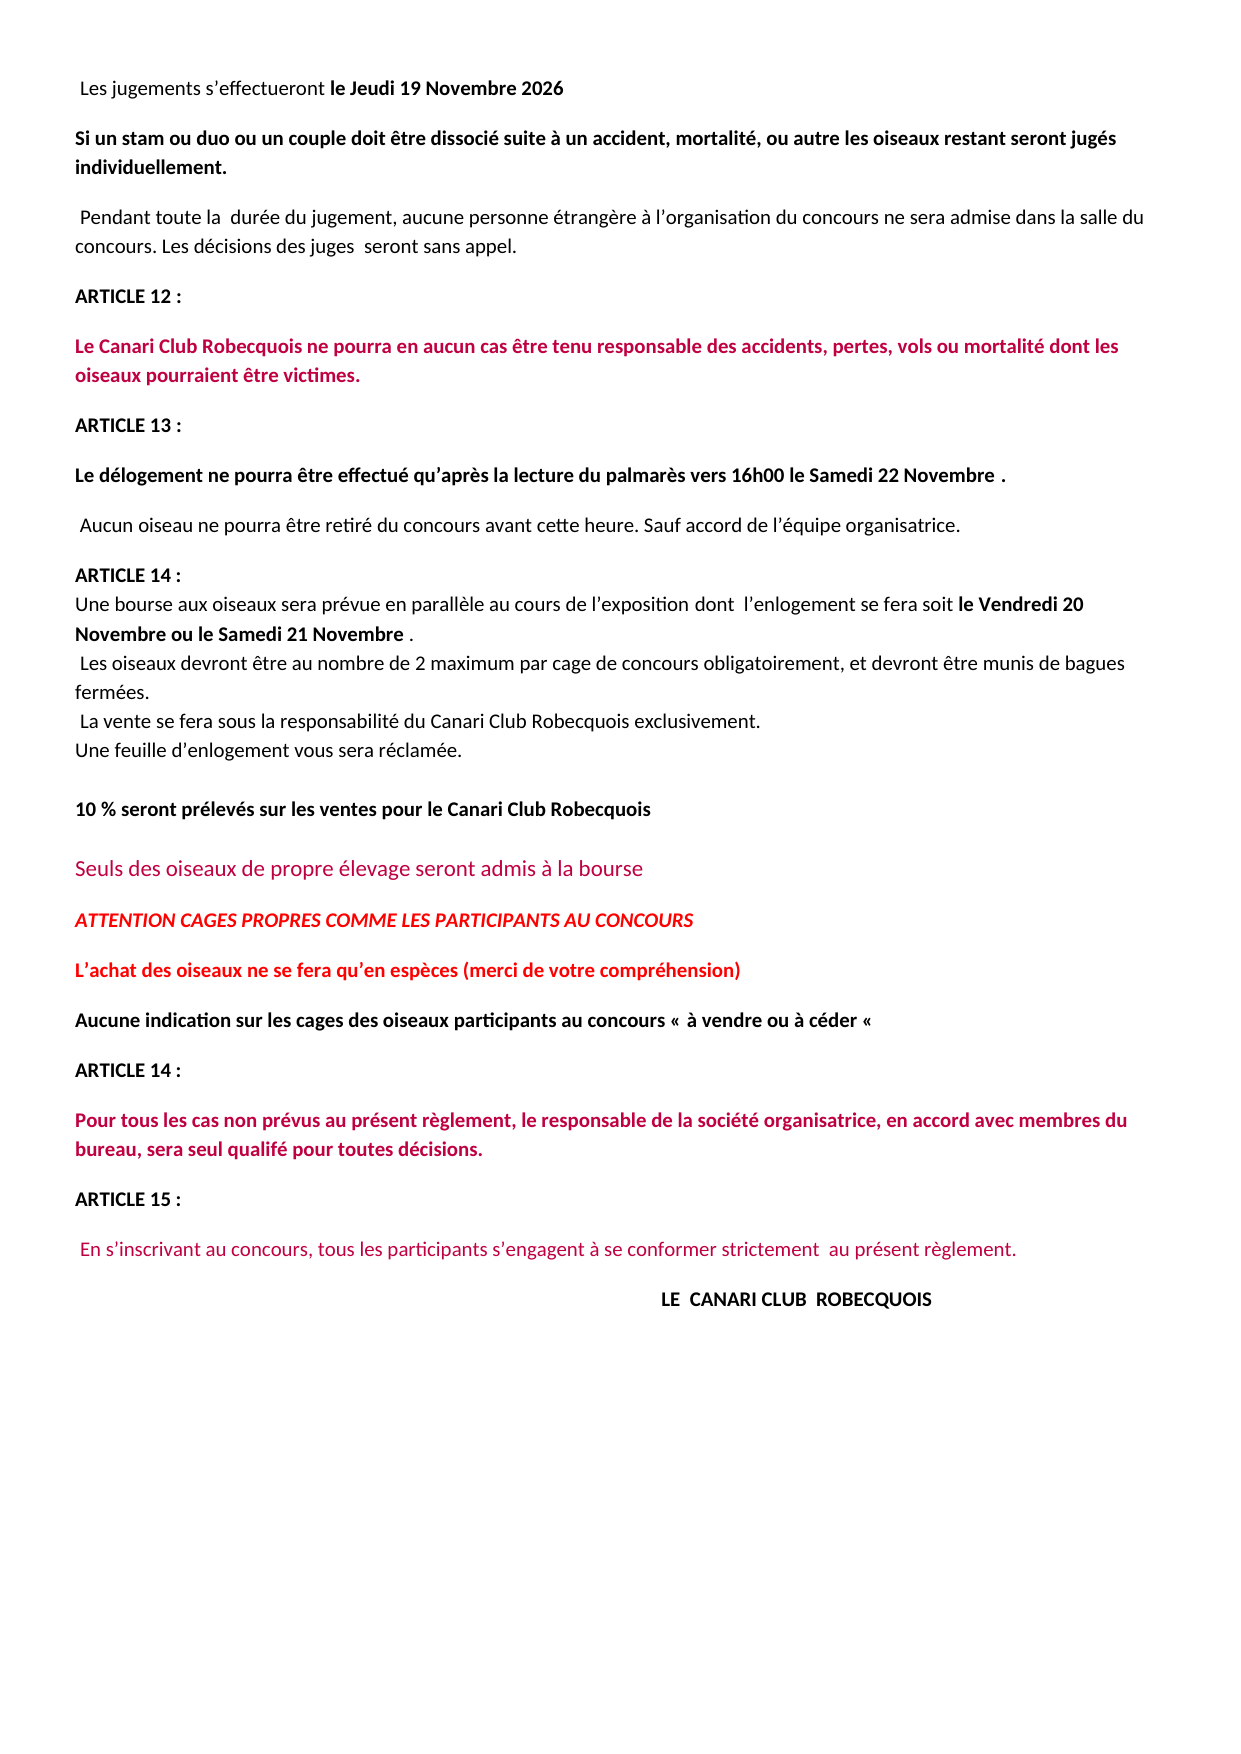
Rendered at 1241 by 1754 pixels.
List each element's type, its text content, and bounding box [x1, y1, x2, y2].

text ARTICLE 13 : [75, 412, 1165, 438]
text Aucun oiseau ne pourra être retiré du concours avant cette heure. Sauf accord de l’équipe organisatrice. [75, 512, 1165, 538]
text ARTICLE 14 : [75, 1057, 1165, 1083]
text Une feuille d’enlogement vous sera réclamée. [75, 737, 1165, 763]
text Pour tous les cas non prévus au présent règlement, le responsable de la société organisatrice, en accord avec membres du bureau, sera seul qualifé pour toutes décisions. [75, 1107, 1165, 1162]
text Pendant toute la durée du jugement, aucune personne étrangère à l’organisation du concours ne sera admise dans la salle du concours. Les décisions des juges seront sans appel. [75, 204, 1165, 259]
text Seuls des oiseaux de propre élevage seront admis à la bourse [75, 854, 1165, 882]
text Les oiseaux devront être au nombre de 2 maximum par cage de concours obligatoirement, et devront être munis de bagues fermées. [75, 650, 1165, 704]
text Une bourse aux oiseaux sera prévue en parallèle au cours de l’exposition dont l’enlogement se fera soit le Vendredi 20 Novembre ou le Samedi 21 Novembre . [75, 592, 1165, 646]
text LE CANARI CLUB ROBECQUOIS [75, 1286, 1165, 1312]
text Si un stam ou duo ou un couple doit être dissocié suite à un accident, mortalité, ou autre les oiseaux restant seront jugés individuellement. [75, 125, 1165, 179]
text ATTENTION CAGES PROPRES COMME LES PARTICIPANTS AU CONCOURS [75, 907, 1165, 933]
text ARTICLE 15 : [75, 1186, 1165, 1212]
text Le délogement ne pourra être effectué qu’après la lecture du palmarès vers 16h00 le Samedi 22 Novembre . [75, 462, 1165, 488]
text 10 % seront prélevés sur les ventes pour le Canari Club Robecquois [75, 796, 1165, 821]
text Le Canari Club Robecquois ne pourra en aucun cas être tenu responsable des accidents, pertes, vols ou mortalité dont les oiseaux pourraient être victimes. [75, 333, 1165, 388]
text En s’inscrivant au concours, tous les participants s’engagent à se conformer strictement au présent règlement. [75, 1236, 1165, 1262]
text Aucune indication sur les cages des oiseaux participants au concours « à vendre ou à céder « [75, 1007, 1165, 1033]
text La vente se fera sous la responsabilité du Canari Club Robecquois exclusivement. [75, 708, 1165, 734]
text Les jugements s’effectueront le Jeudi 19 Novembre 2026 [75, 75, 1165, 100]
text ARTICLE 14 : [75, 562, 1165, 588]
text ARTICLE 12 : [75, 283, 1165, 309]
text L’achat des oiseaux ne se fera qu’en espèces (merci de votre compréhension) [75, 957, 1165, 983]
